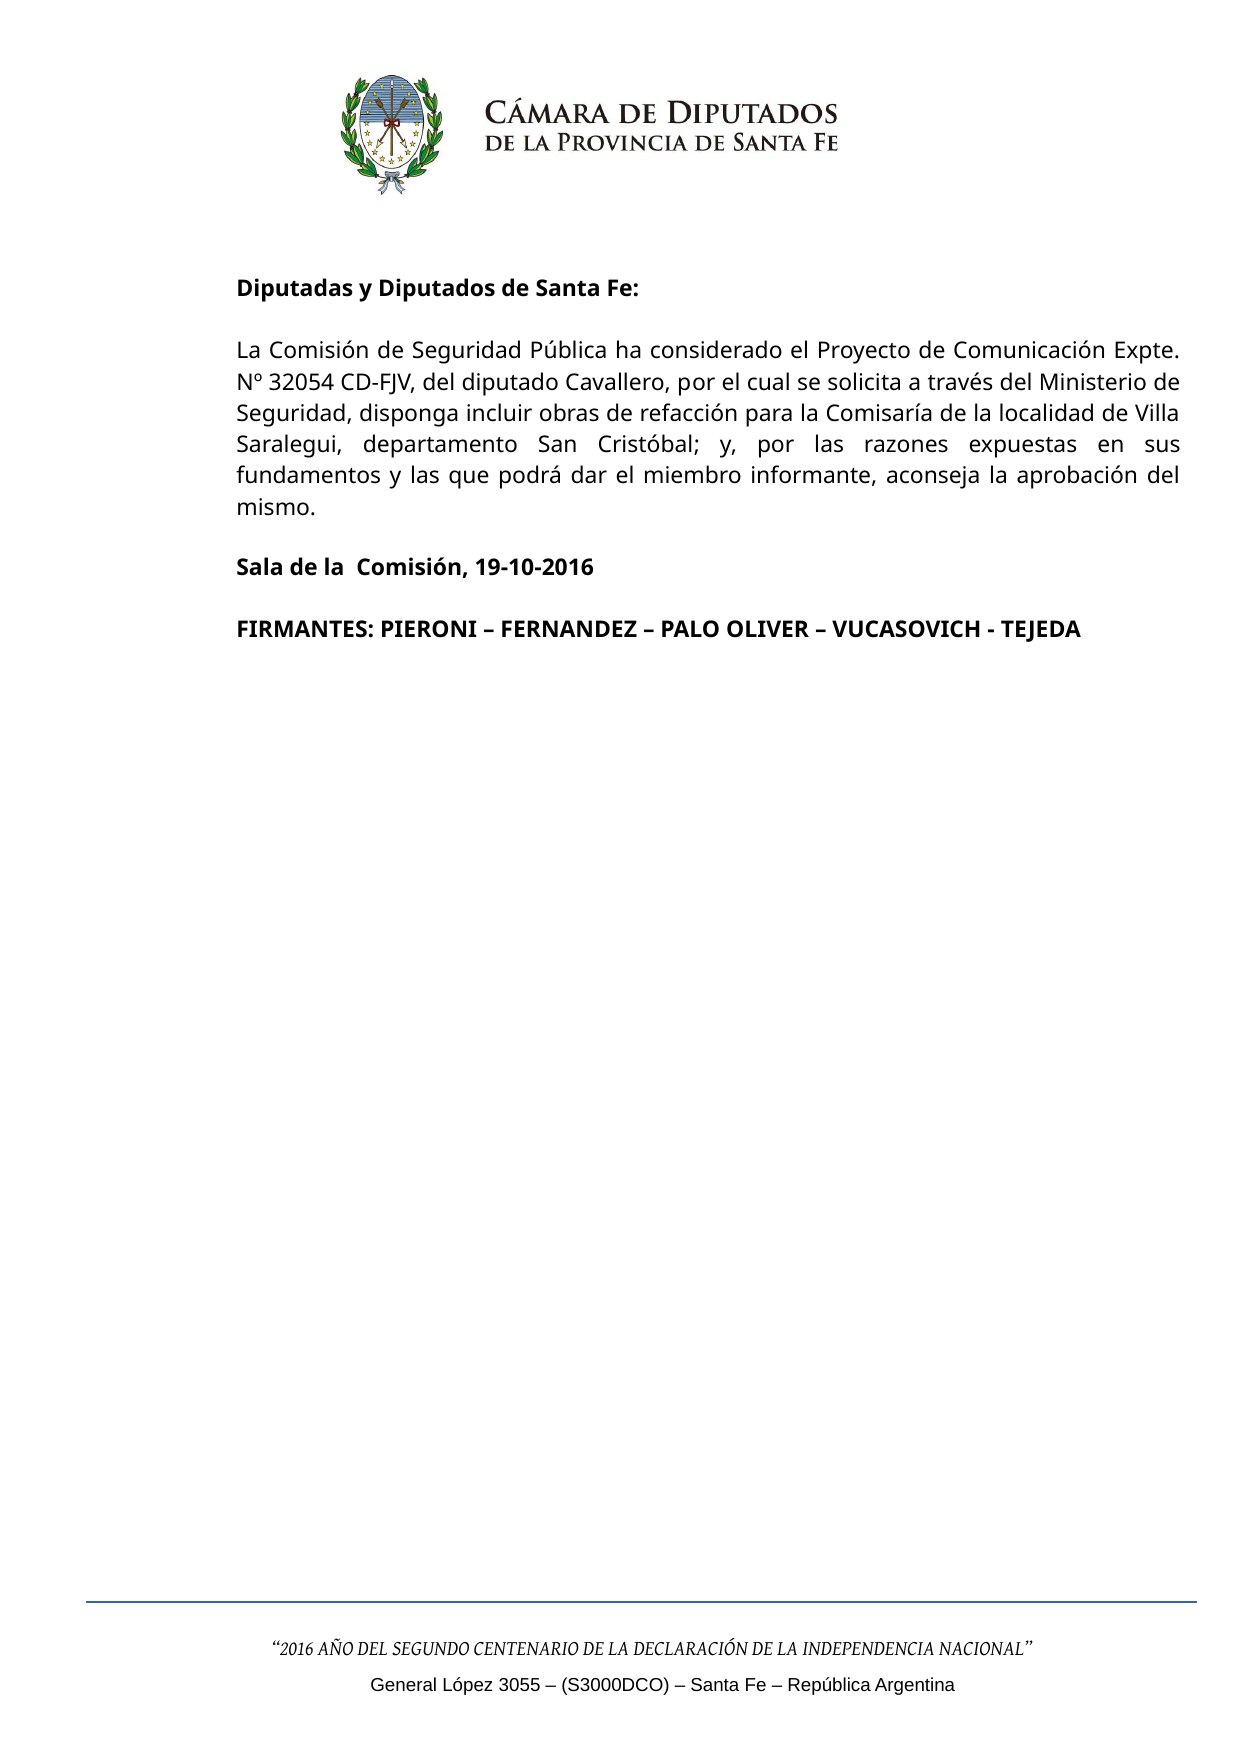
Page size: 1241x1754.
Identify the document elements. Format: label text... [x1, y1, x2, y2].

text La Comisión de Seguridad Pública ha considerado el Proyecto de Comunicación Expte. Nº 32054 CD-FJV, del diputado Cavallero, por el cual se solicita a través del Ministerio de Seguridad, disponga incluir obras de refacción para la Comisaría de la localidad de Villa Saralegui, departamento San Cristóbal; y, por las razones expuestas en sus fundamentos y las que podrá dar el miembro informante, aconseja la aprobación del mismo. [236, 334, 1181, 522]
text Diputadas y Diputados de Santa Fe: [236, 272, 1181, 303]
picture [340, 75, 838, 199]
text Sala de la Comisión, 19-10-2016 [236, 550, 1181, 582]
text FIRMANTES: PIERONI – FERNANDEZ – PALO OLIVER – VUCASOVICH - TEJEDA [236, 613, 1181, 644]
